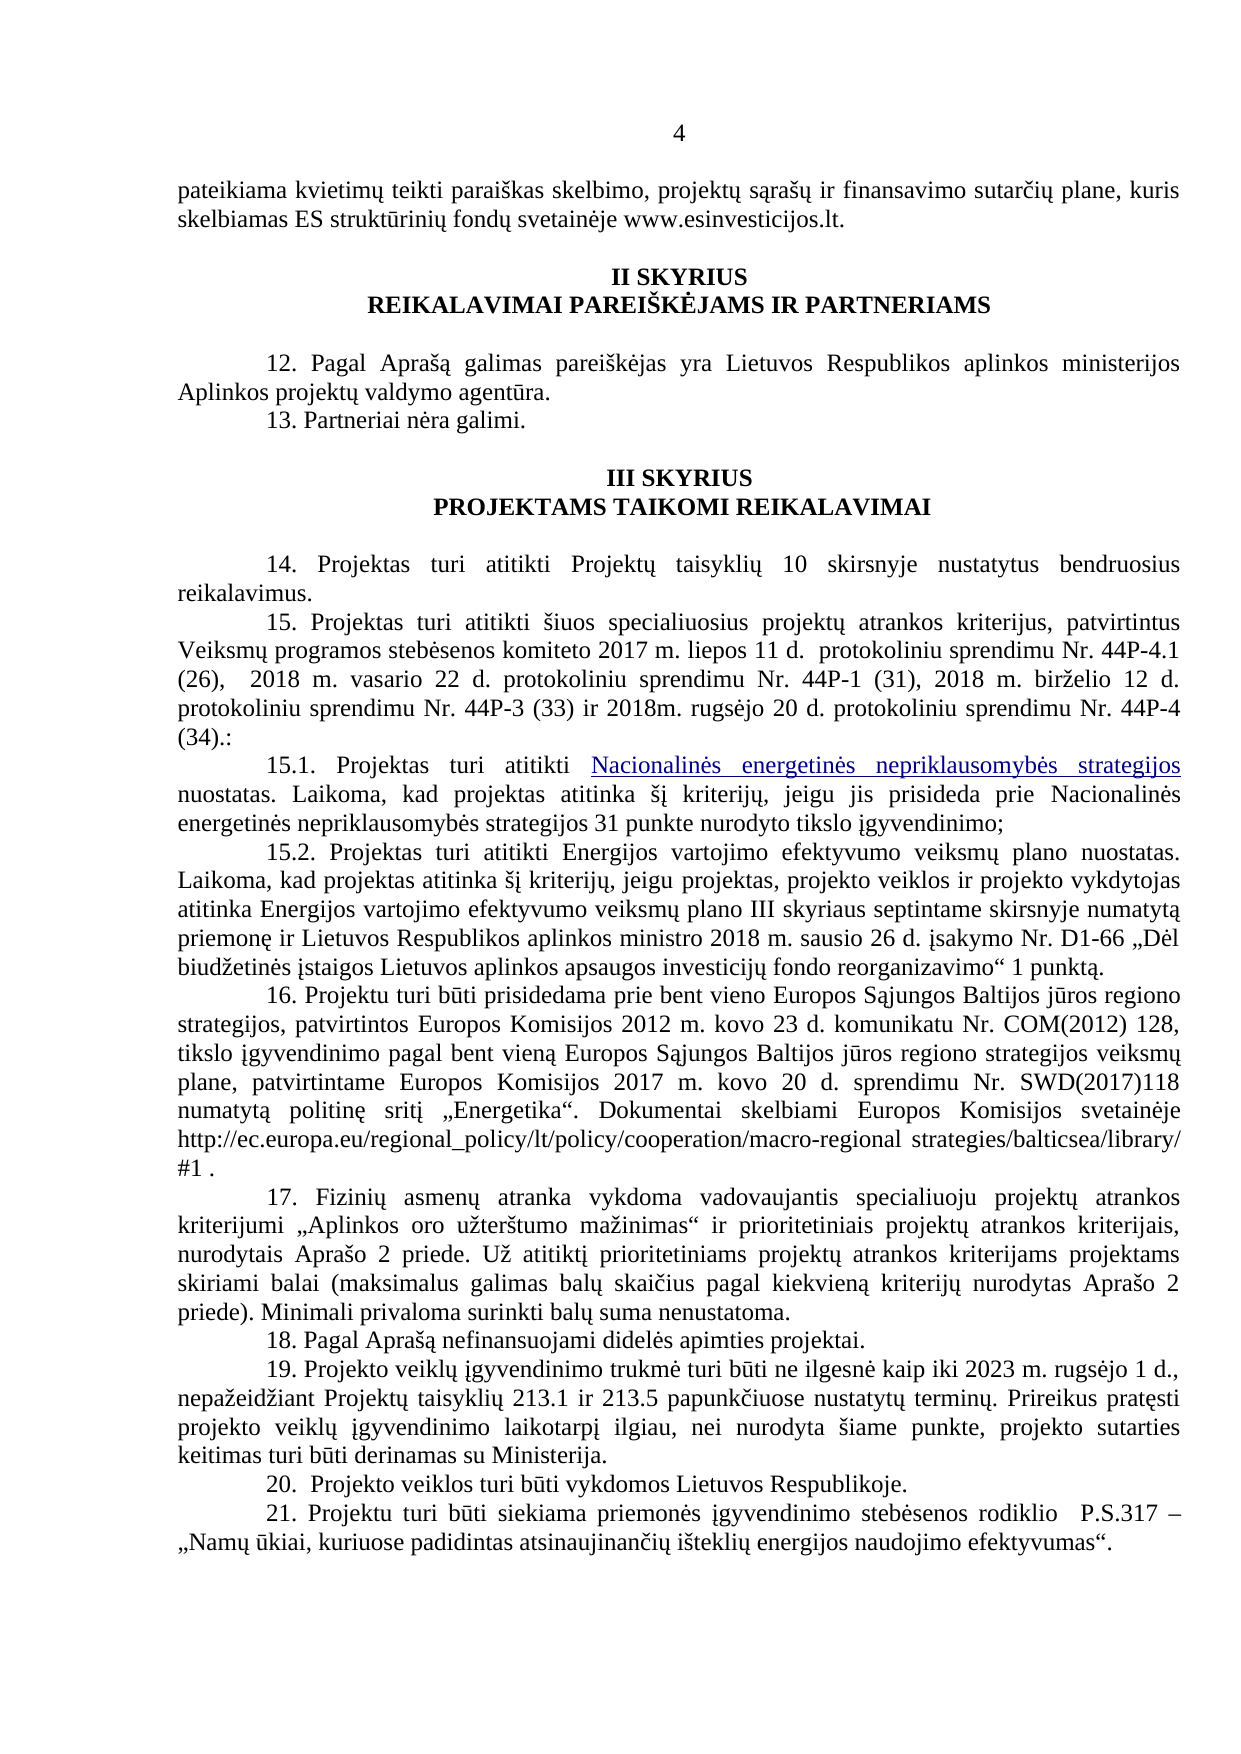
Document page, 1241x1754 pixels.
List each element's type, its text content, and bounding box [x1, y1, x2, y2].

text 15.1. Projektas turi atitikti Nacionalinės energetinės nepriklausomybės strategijos nuostatas. Laikoma, kad projektas atitinka šį kriterijų, jeigu jis prisideda prie Nacionalinės energetinės nepriklausomybės strategijos 31 punkte nurodyto tikslo įgyvendinimo; [177, 751, 1181, 837]
text 15. Projektas turi atitikti šiuos specialiuosius projektų atrankos kriterijus, patvirtintus Veiksmų programos stebėsenos komiteto 2017 m. liepos 11 d. protokoliniu sprendimu Nr. 44P-4.1 (26), 2018 m. vasario 22 d. protokoliniu sprendimu Nr. 44P-1 (31), 2018 m. birželio 12 d. protokoliniu sprendimu Nr. 44P-3 (33) ir 2018m. rugsėjo 20 d. protokoliniu sprendimu Nr. 44P-4 (34).: [177, 607, 1181, 751]
text 19. Projekto veiklų įgyvendinimo trukmė turi būti ne ilgesnė kaip iki 2023 m. rugsėjo 1 d., nepažeidžiant Projektų taisyklių 213.1 ir 213.5 papunkčiuose nustatytų terminų. Prireikus pratęsti projekto veiklų įgyvendinimo laikotarpį ilgiau, nei nurodyta šiame punkte, projekto sutarties keitimas turi būti derinamas su Ministerija. [177, 1354, 1181, 1469]
text 12. Pagal Aprašą galimas pareiškėjas yra Lietuvos Respublikos aplinkos ministerijos Aplinkos projektų valdymo agentūra. [177, 348, 1181, 406]
text PROJEKTAMS TAIKOMI REIKALAVIMAI [177, 492, 1181, 521]
text pateikiama kvietimų teikti paraiškas skelbimo, projektų sąrašų ir finansavimo sutarčių plane, kuris skelbiamas ES struktūrinių fondų svetainėje www.esinvesticijos.lt. [177, 176, 1181, 233]
text II SKYRIUS [177, 262, 1181, 291]
text 15.2. Projektas turi atitikti Energijos vartojimo efektyvumo veiksmų plano nuostatas. Laikoma, kad projektas atitinka šį kriterijų, jeigu projektas, projekto veiklos ir projekto vykdytojas atitinka Energijos vartojimo efektyvumo veiksmų plano III skyriaus septintame skirsnyje numatytą priemonę ir Lietuvos Respublikos aplinkos ministro 2018 m. sausio 26 d. įsakymo Nr. D1-66 „Dėl biudžetinės įstaigos Lietuvos aplinkos apsaugos investicijų fondo reorganizavimo“ 1 punktą. [177, 837, 1181, 981]
text 20. Projekto veiklos turi būti vykdomos Lietuvos Respublikoje. [177, 1469, 1181, 1498]
text 18. Pagal Aprašą nefinansuojami didelės apimties projektai. [215, 1326, 1181, 1354]
text 16. Projektu turi būti prisidedama prie bent vieno Europos Sąjungos Baltijos jūros regiono strategijos, patvirtintos Europos Komisijos 2012 m. kovo 23 d. komunikatu Nr. COM(2012) 128, tikslo įgyvendinimo pagal bent vieną Europos Sąjungos Baltijos jūros regiono strategijos veiksmų plane, patvirtintame Europos Komisijos 2017 m. kovo 20 d. sprendimu Nr. SWD(2017)118 numatytą politinę sritį „Energetika“. Dokumentai skelbiami Europos Komisijos svetainėje http://ec.europa.eu/regional_policy/lt/policy/cooperation/macro-regional strategies/balticsea/library/ #1 . [177, 981, 1181, 1182]
text 17. Fizinių asmenų atranka vykdoma vadovaujantis specialiuoju projektų atrankos kriterijumi „Aplinkos oro užterštumo mažinimas“ ir prioritetiniais projektų atrankos kriterijais, nurodytais Aprašo 2 priede. Už atitiktį prioritetiniams projektų atrankos kriterijams projektams skiriami balai (maksimalus galimas balų skaičius pagal kiekvieną kriterijų nurodytas Aprašo 2 priede). Minimali privaloma surinkti balų suma nenustatoma. [177, 1182, 1181, 1326]
text 14. Projektas turi atitikti Projektų taisyklių 10 skirsnyje nustatytus bendruosius reikalavimus. [177, 549, 1181, 607]
text III SKYRIUS [177, 463, 1181, 492]
text 21. Projektu turi būti siekiama priemonės įgyvendinimo stebėsenos rodiklio P.S.317 – „Namų ūkiai, kuriuose padidintas atsinaujinančių išteklių energijos naudojimo efektyvumas“. [177, 1498, 1181, 1556]
text REIKALAVIMAI PAREIŠKĖJAMS IR PARTNERIAMS [177, 291, 1181, 319]
text 13. Partneriai nėra galimi. [177, 406, 1181, 434]
